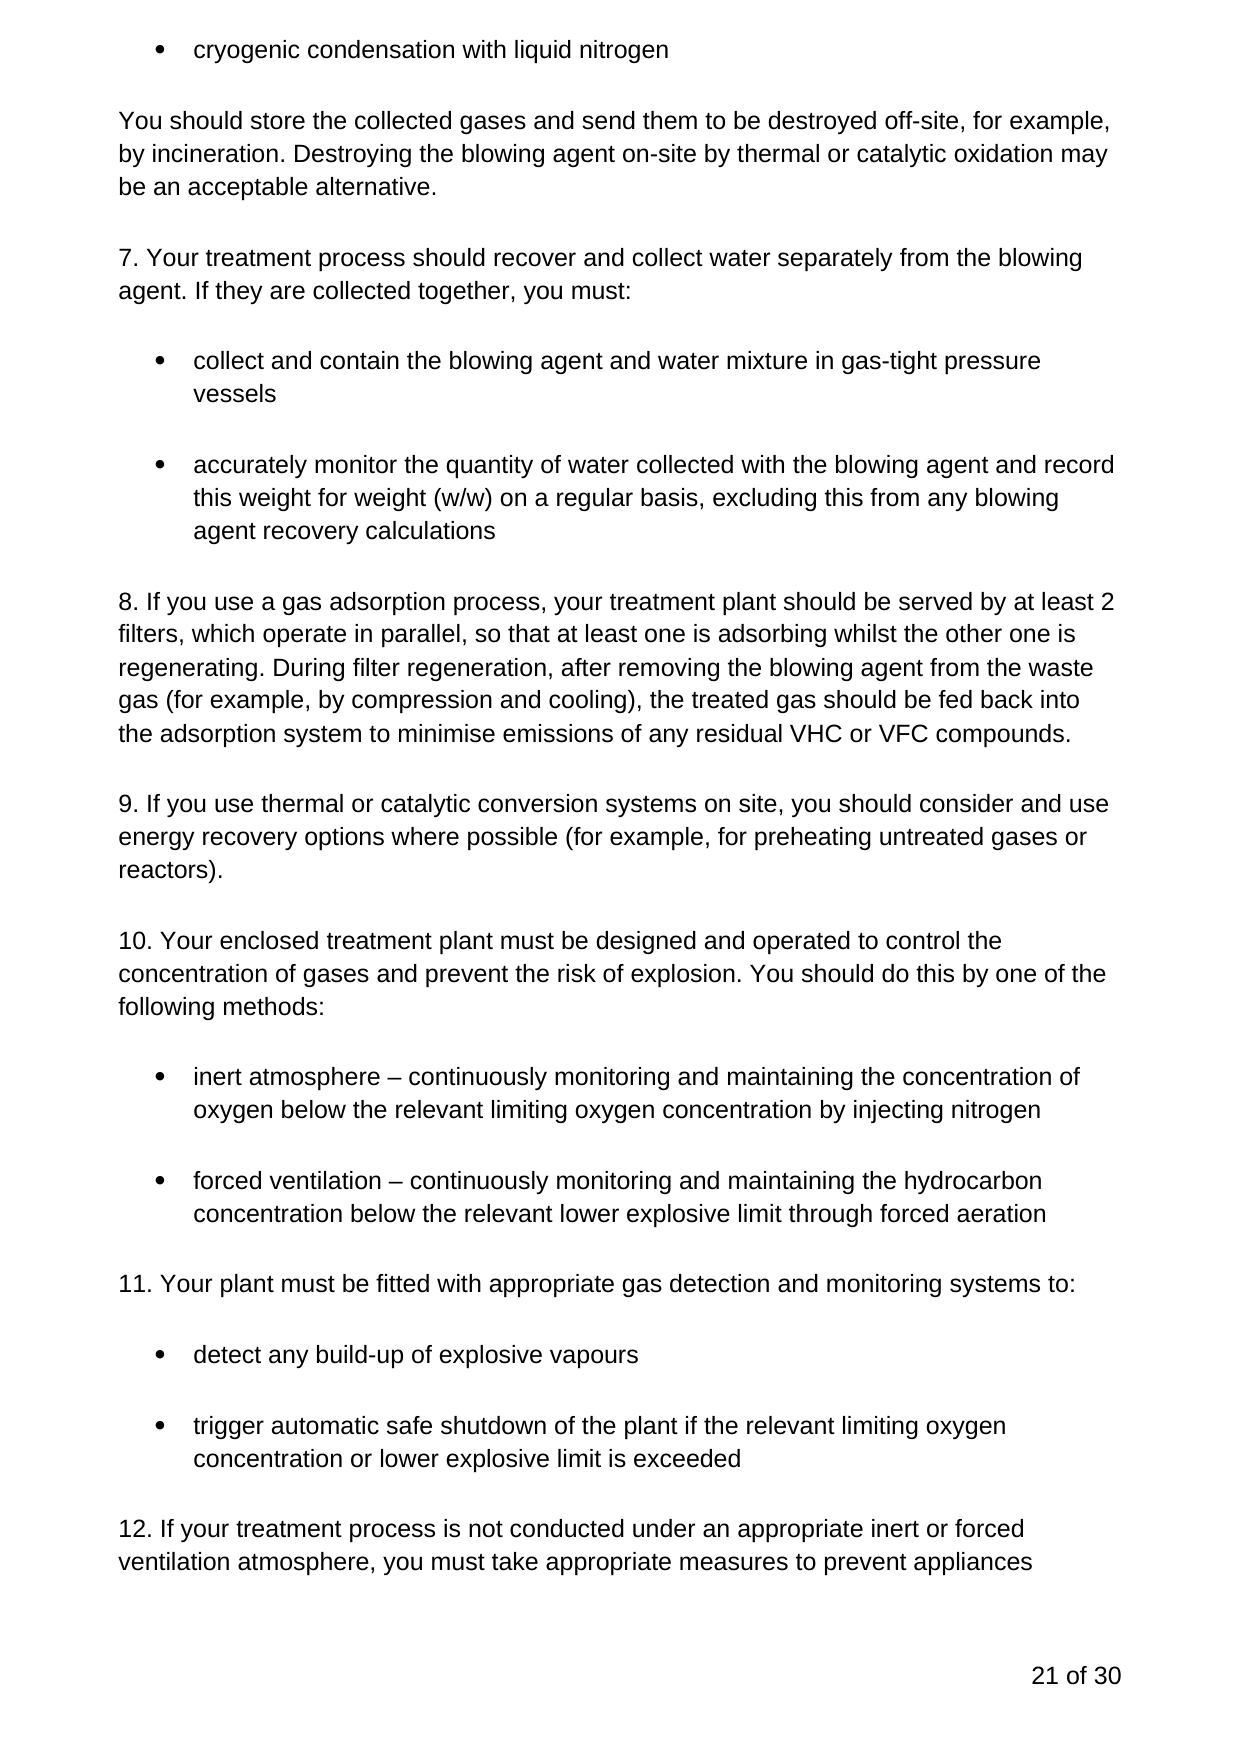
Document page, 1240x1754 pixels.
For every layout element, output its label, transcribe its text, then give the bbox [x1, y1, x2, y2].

list detect any build-up of explosive vapours [156, 1340, 1121, 1369]
text 11. Your plant must be fitted with appropriate gas detection and monitoring systems to: [118, 1269, 1121, 1298]
list collect and contain the blowing agent and water mixture in gas-tight pressure vessels [156, 346, 1121, 408]
text 7. Your treatment process should recover and collect water separately from the blowing agent. If they are collected together, you must: [118, 243, 1121, 304]
text 10. Your enclosed treatment plant must be designed and operated to control the concentration of gases and prevent the risk of explosion. You should do this by one of the following methods: [118, 926, 1121, 1020]
list trigger automatic safe shutdown of the plant if the relevant limiting oxygen concentration or lower explosive limit is exceeded [156, 1411, 1121, 1472]
list cryogenic condensation with liquid nitrogen [156, 35, 1121, 64]
text 8. If you use a gas adsorption process, your treatment plant should be served by at least 2 filters, which operate in parallel, so that at least one is adsorbing whilst the other one is regenerating. During filter regeneration, after removing the blowing agent from the waste gas (for example, by compression and cooling), the treated gas should be fed back into the adsorption system to minimise emissions of any residual VHC or VFC compounds. [118, 586, 1121, 747]
list inert atmosphere – continuously monitoring and maintaining the concentration of oxygen below the relevant limiting oxygen concentration by injecting nitrogen [156, 1062, 1121, 1124]
text 12. If your treatment process is not conducted under an appropriate inert or forced ventilation atmosphere, you must take appropriate measures to prevent appliances [118, 1514, 1121, 1576]
list accurately monitor the quantity of water collected with the blowing agent and record this weight for weight (w/w) on a regular basis, excluding this from any blowing agent recovery calculations [156, 450, 1121, 545]
list forced ventilation – continuously monitoring and maintaining the hydrocarbon concentration below the relevant lower explosive limit through forced aeration [156, 1166, 1121, 1228]
text You should store the collected gases and send them to be destroyed off-site, for example, by incineration. Destroying the blowing agent on-site by thermal or catalytic oxidation may be an acceptable alternative. [118, 106, 1121, 201]
text 9. If you use thermal or catalytic conversion systems on site, you should consider and use energy recovery options where possible (for example, for preheating untreated gases or reactors). [118, 789, 1121, 884]
